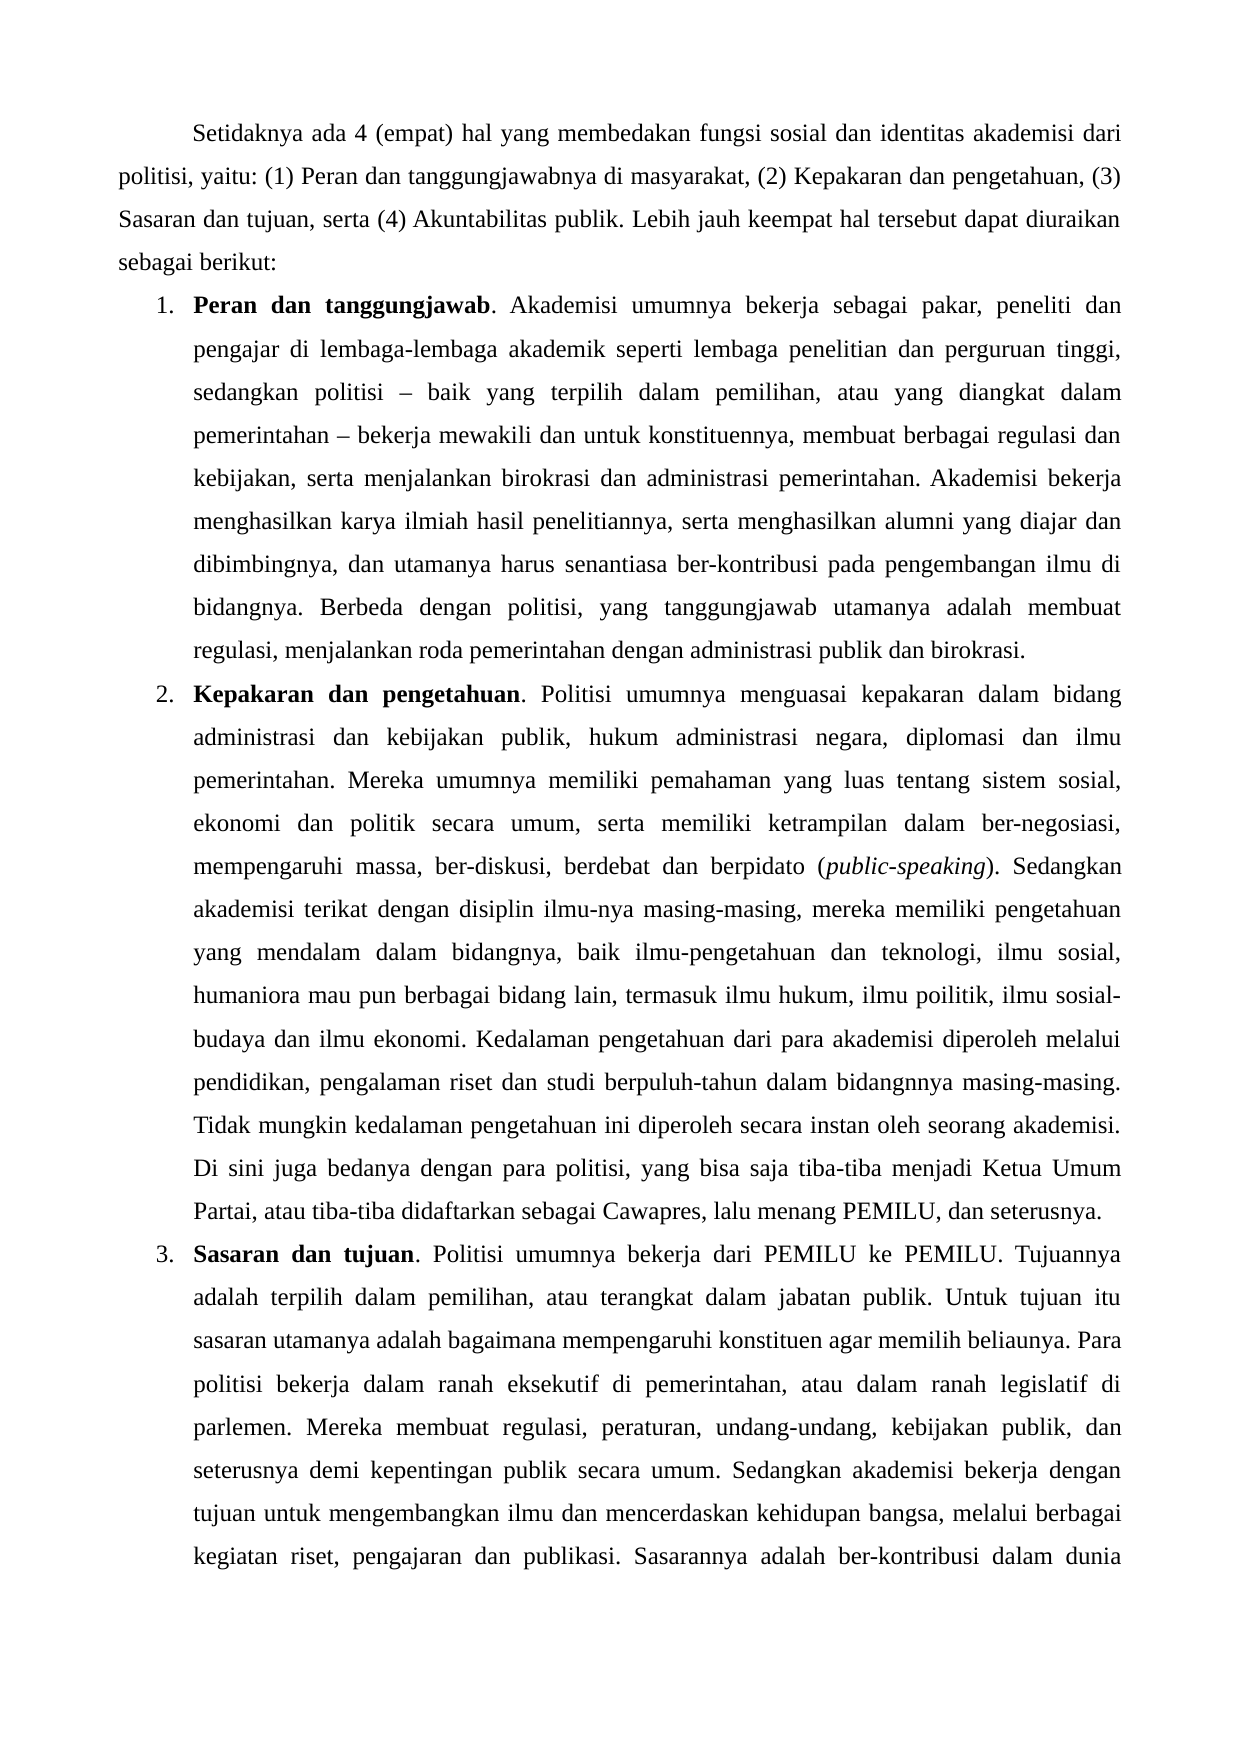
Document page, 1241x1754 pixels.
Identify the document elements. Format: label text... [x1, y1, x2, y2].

list Sasaran dan tujuan. Politisi umumnya bekerja dari PEMILU ke PEMILU. Tujuannya adalah terpilih dalam pemilihan, atau terangkat dalam jabatan publik. Untuk tujuan itu sasaran utamanya adalah bagaimana mempengaruhi konstituen agar memilih beliaunya. Para politisi bekerja dalam ranah eksekutif di pemerintahan, atau dalam ranah legislatif di parlemen. Mereka membuat regulasi, peraturan, undang-undang, kebijakan publik, dan seterusnya demi kepentingan publik secara umum. Sedangkan akademisi bekerja dengan tujuan untuk mengembangkan ilmu dan mencerdaskan kehidupan bangsa, melalui berbagai kegiatan riset, pengajaran dan publikasi. Sasarannya adalah ber-kontribusi dalam dunia [156, 1239, 1122, 1570]
list Peran dan tanggungjawab. Akademisi umumnya bekerja sebagai pakar, peneliti dan pengajar di lembaga-lembaga akademik seperti lembaga penelitian dan perguruan tinggi, sedangkan politisi – baik yang terpilih dalam pemilihan, atau yang diangkat dalam pemerintahan – bekerja mewakili dan untuk konstituennya, membuat berbagai regulasi dan kebijakan, serta menjalankan birokrasi dan administrasi pemerintahan. Akademisi bekerja menghasilkan karya ilmiah hasil penelitiannya, serta menghasilkan alumni yang diajar dan dibimbingnya, dan utamanya harus senantiasa ber-kontribusi pada pengembangan ilmu di bidangnya. Berbeda dengan politisi, yang tanggungjawab utamanya adalah membuat regulasi, menjalankan roda pemerintahan dengan administrasi publik dan birokrasi. [156, 291, 1122, 664]
list Kepakaran dan pengetahuan. Politisi umumnya menguasai kepakaran dalam bidang administrasi dan kebijakan publik, hukum administrasi negara, diplomasi dan ilmu pemerintahan. Mereka umumnya memiliki pemahaman yang luas tentang sistem sosial, ekonomi dan politik secara umum, serta memiliki ketrampilan dalam ber-negosiasi, mempengaruhi massa, ber-diskusi, berdebat dan berpidato (public-speaking). Sedangkan akademisi terikat dengan disiplin ilmu-nya masing-masing, mereka memiliki pengetahuan yang mendalam dalam bidangnya, baik ilmu-pengetahuan dan teknologi, ilmu sosial, humaniora mau pun berbagai bidang lain, termasuk ilmu hukum, ilmu poilitik, ilmu sosial-budaya dan ilmu ekonomi. Kedalaman pengetahuan dari para akademisi diperoleh melalui pendidikan, pengalaman riset dan studi berpuluh-tahun dalam bidangnnya masing-masing. Tidak mungkin kedalaman pengetahuan ini diperoleh secara instan oleh seorang akademisi. Di sini juga bedanya dengan para politisi, yang bisa saja tiba-tiba menjadi Ketua Umum Partai, atau tiba-tiba didaftarkan sebagai Cawapres, lalu menang PEMILU, dan seterusnya. [156, 679, 1122, 1225]
text Setidaknya ada 4 (empat) hal yang membedakan fungsi sosial dan identitas akademisi dari politisi, yaitu: (1) Peran dan tanggungjawabnya di masyarakat, (2) Kepakaran dan pengetahuan, (3) Sasaran dan tujuan, serta (4) Akuntabilitas publik. Lebih jauh keempat hal tersebut dapat diuraikan sebagai berikut: [118, 118, 1122, 276]
